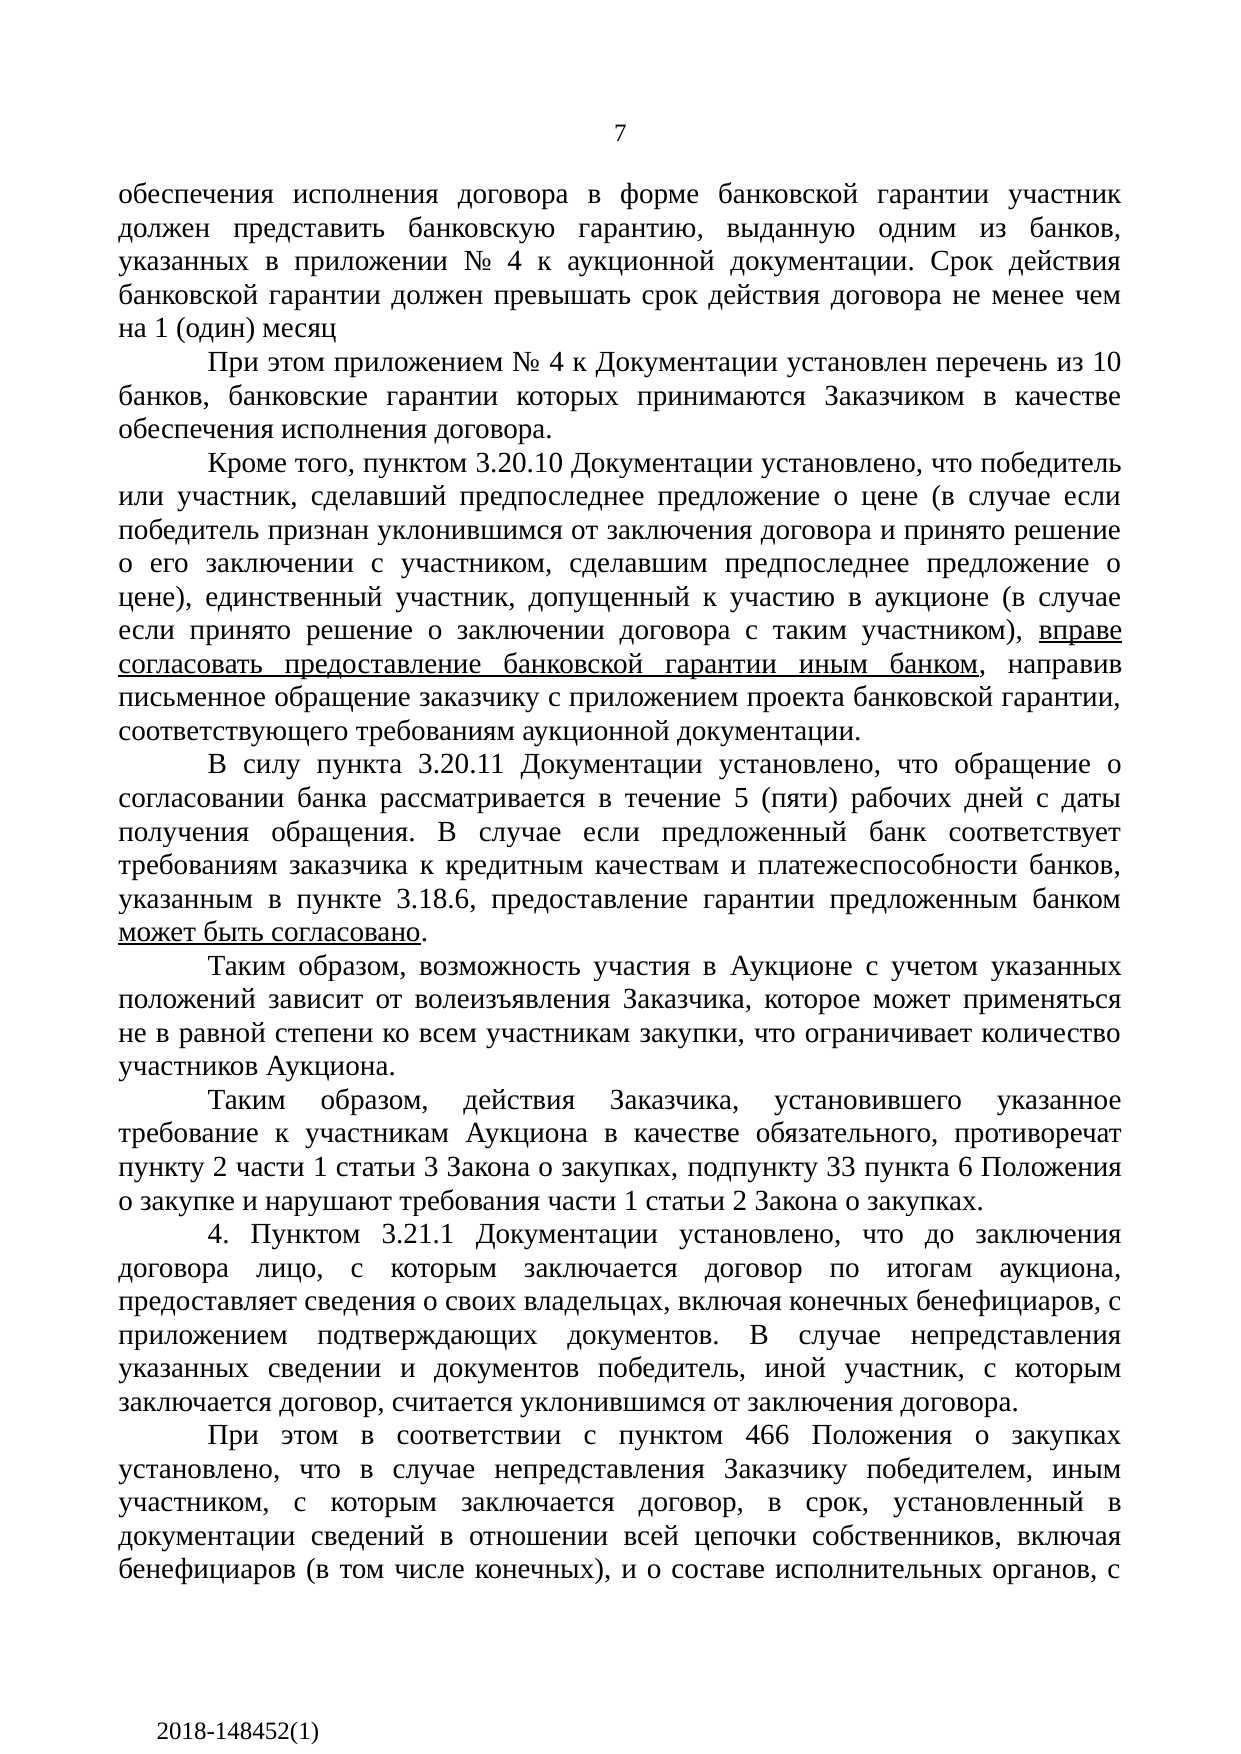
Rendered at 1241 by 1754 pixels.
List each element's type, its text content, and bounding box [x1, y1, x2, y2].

text Таким образом, действия Заказчика, установившего указанное требование к участникам Аукциона в качестве обязательного, противоречат пункту 2 части 1 статьи 3 Закона о закупках, подпункту 33 пункта 6 Положения о закупке и нарушают требования части 1 статьи 2 Закона о закупках. [118, 1082, 1122, 1216]
text обеспечения исполнения договора в форме банковской гарантии участник должен представить банковскую гарантию, выданную одним из банков, указанных в приложении № 4 к аукционной документации. Срок действия банковской гарантии должен превышать срок действия договора не менее чем на 1 (один) месяц [118, 176, 1122, 344]
text В силу пункта 3.20.11 Документации установлено, что обращение о согласовании банка рассматривается в течение 5 (пяти) рабочих дней с даты получения обращения. В случае если предложенный банк соответствует требованиям заказчика к кредитным качествам и платежеспособности банков, указанным в пункте 3.18.6, предоставление гарантии предложенным банком может быть согласовано. [118, 747, 1122, 948]
text Кроме того, пунктом 3.20.10 Документации установлено, что победитель или участник, сделавший предпоследнее предложение о цене (в случае если победитель признан уклонившимся от заключения договора и принято решение о его заключении с участником, сделавшим предпоследнее предложение о цене), единственный участник, допущенный к участию в аукционе (в случае если принято решение о заключении договора с таким участником), вправе согласовать предоставление банковской гарантии иным банком, направив письменное обращение заказчику с приложением проекта банковской гарантии, соответствующего требованиям аукционной документации. [118, 445, 1122, 747]
text 4. Пунктом 3.21.1 Документации установлено, что до заключения договора лицо, с которым заключается договор по итогам аукциона, предоставляет сведения о своих владельцах, включая конечных бенефициаров, с приложением подтверждающих документов. В случае непредставления указанных сведении и документов победитель, иной участник, с которым заключается договор, считается уклонившимся от заключения договора. [118, 1216, 1122, 1417]
text При этом приложением № 4 к Документации установлен перечень из 10 банков, банковские гарантии которых принимаются Заказчиком в качестве обеспечения исполнения договора. [118, 344, 1122, 445]
text Таким образом, возможность участия в Аукционе с учетом указанных положений зависит от волеизъявления Заказчика, которое может применяться не в равной степени ко всем участникам закупки, что ограничивает количество участников Аукциона. [118, 948, 1122, 1082]
text При этом в соответствии с пунктом 466 Положения о закупках установлено, что в случае непредставления Заказчику победителем, иным участником, с которым заключается договор, в срок, установленный в документации сведений в отношении всей цепочки собственников, включая бенефициаров (в том числе конечных), и о составе исполнительных органов, с [118, 1417, 1122, 1585]
